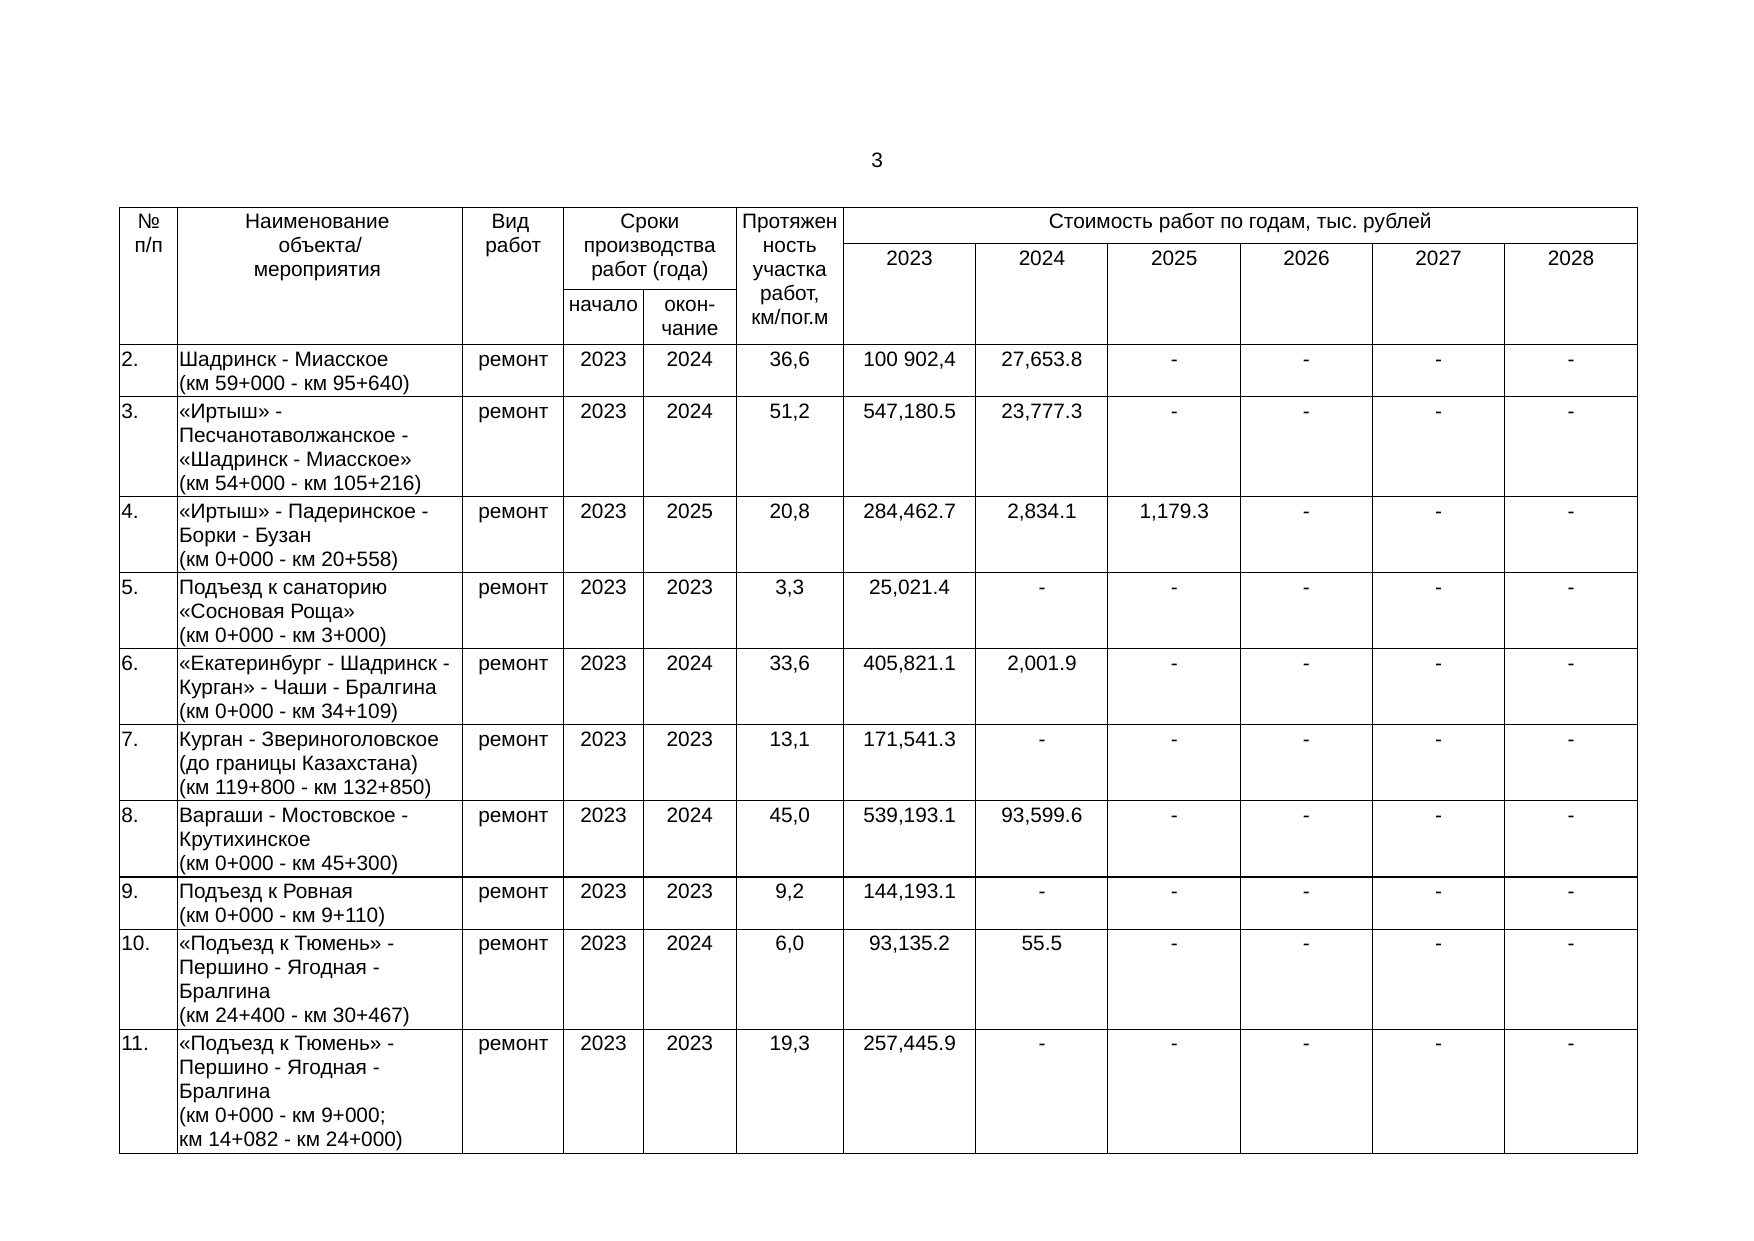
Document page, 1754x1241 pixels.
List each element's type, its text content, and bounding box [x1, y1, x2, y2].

table_cell 2024 [644, 345, 736, 396]
table_cell ремонт [463, 573, 563, 648]
table_cell 27 653,8 [976, 345, 1107, 396]
table_cell «Подъезд к Тюмень» - Першино - Ягодная - Бралгина (км 0+000 - км 9+000; км 14+082 - км 24+000) [178, 1030, 462, 1152]
table_cell ремонт [463, 801, 563, 876]
table_cell - [1505, 345, 1637, 396]
table_cell - [1241, 397, 1372, 496]
table_cell 405 821,1 [844, 649, 975, 724]
table_cell - [1241, 801, 1372, 876]
table_cell ремонт [463, 725, 563, 800]
table_cell - [1241, 345, 1372, 396]
table_cell - [1108, 725, 1240, 800]
table_cell - [1505, 573, 1637, 648]
table_cell 2023 [644, 725, 736, 800]
table_cell 2024 [644, 649, 736, 724]
table_cell Подъезд к Ровная (км 0+000 - км 9+110) [178, 878, 462, 928]
table_cell 539 193,1 [844, 801, 975, 876]
table_cell «Иртыш» - Песчанотаволжанское - «Шадринск - Миасское» (км 54+000 - км 105+216) [178, 397, 462, 496]
table_cell - [976, 573, 1107, 648]
table_cell 144 193,1 [844, 878, 975, 928]
table_cell 4. [120, 497, 177, 572]
table_cell 45,0 [737, 801, 843, 876]
table_cell 51,2 [737, 397, 843, 496]
table_cell 2023 [644, 1030, 736, 1152]
table_cell окон-чание [644, 290, 736, 344]
table_cell 9,2 [737, 878, 843, 928]
table_cell 6,0 [737, 930, 843, 1028]
table_header Стоимость работ по годам, тыс. рублей [844, 208, 1637, 243]
table_cell 2024 [644, 397, 736, 496]
table_cell 2025 [1108, 244, 1240, 344]
table_cell - [1373, 801, 1504, 876]
table_cell 11. [120, 1030, 177, 1152]
table_cell - [1108, 1030, 1240, 1152]
table_cell - [1241, 497, 1372, 572]
table_cell - [1373, 878, 1504, 928]
table_cell 2023 [564, 397, 643, 496]
table_cell 2 001,9 [976, 649, 1107, 724]
table_cell - [1373, 497, 1504, 572]
table_cell 2023 [564, 801, 643, 876]
table_cell 2023 [564, 878, 643, 928]
table_cell 3. [120, 397, 177, 496]
table_cell 2028 [1505, 244, 1637, 344]
table_cell - [1241, 930, 1372, 1028]
table_cell - [976, 878, 1107, 928]
table_cell - [1373, 930, 1504, 1028]
table_cell 171 541,3 [844, 725, 975, 800]
table_cell 36,6 [737, 345, 843, 396]
table_cell ремонт [463, 397, 563, 496]
table_cell ремонт [463, 1030, 563, 1152]
table_cell Варгаши - Мостовское - Крутихинское (км 0+000 - км 45+300) [178, 801, 462, 876]
table_cell - [1373, 573, 1504, 648]
table_cell 2023 [564, 725, 643, 800]
table_cell ремонт [463, 497, 563, 572]
table_cell 3,3 [737, 573, 843, 648]
table_cell 2025 [644, 497, 736, 572]
table_cell 2023 [564, 1030, 643, 1152]
table_cell 93 599,6 [976, 801, 1107, 876]
table_cell 2027 [1373, 244, 1504, 344]
table_cell «Иртыш» - Падеринское - Борки - Бузан (км 0+000 - км 20+558) [178, 497, 462, 572]
table_cell 2024 [976, 244, 1107, 344]
table_cell ремонт [463, 878, 563, 928]
table_header Вид работ [463, 208, 563, 344]
table_cell - [1108, 930, 1240, 1028]
table_cell 100 902,4 [844, 345, 975, 396]
table_cell 2023 [564, 930, 643, 1028]
table_header Сроки производства работ (года) [564, 208, 736, 289]
table_cell 33,6 [737, 649, 843, 724]
table_cell 8. [120, 801, 177, 876]
table_cell Шадринск - Миасское (км 59+000 - км 95+640) [178, 345, 462, 396]
table_cell 6. [120, 649, 177, 724]
table_cell - [1505, 397, 1637, 496]
table_header Наименование объекта/ мероприятия [178, 208, 462, 344]
table_cell 2023 [564, 345, 643, 396]
table_cell - [1505, 649, 1637, 724]
table_cell 257 445,9 [844, 1030, 975, 1152]
table_cell - [1373, 1030, 1504, 1152]
table_cell - [1373, 649, 1504, 724]
table_cell 23 777,3 [976, 397, 1107, 496]
table_cell 9. [120, 878, 177, 928]
table_cell - [1241, 573, 1372, 648]
table_cell 7. [120, 725, 177, 800]
table_cell ремонт [463, 649, 563, 724]
table_cell 547 180,5 [844, 397, 975, 496]
table_cell 19,3 [737, 1030, 843, 1152]
table_cell 2023 [644, 573, 736, 648]
table_cell - [1505, 930, 1637, 1028]
table_cell ремонт [463, 345, 563, 396]
table_header № п/п [120, 208, 177, 344]
table_cell «Подъезд к Тюмень» - Першино - Ягодная - Бралгина (км 24+400 - км 30+467) [178, 930, 462, 1028]
table_cell 55,5 [976, 930, 1107, 1028]
table_cell 2023 [564, 497, 643, 572]
table_cell - [1241, 725, 1372, 800]
table_cell 2024 [644, 801, 736, 876]
table_cell ремонт [463, 930, 563, 1028]
table_cell - [976, 725, 1107, 800]
table_cell - [1108, 573, 1240, 648]
table_cell 2. [120, 345, 177, 396]
table_cell начало [564, 290, 643, 344]
table_cell - [1505, 497, 1637, 572]
table_cell - [1241, 649, 1372, 724]
table_cell - [1505, 725, 1637, 800]
table_cell 1 179,3 [1108, 497, 1240, 572]
table_cell - [1373, 345, 1504, 396]
table_cell 93 135,2 [844, 930, 975, 1028]
table_cell - [1108, 801, 1240, 876]
table_cell «Екатеринбург - Шадринск - Курган» - Чаши - Бралгина (км 0+000 - км 34+109) [178, 649, 462, 724]
table_cell 10. [120, 930, 177, 1028]
table_cell Подъезд к санаторию «Сосновая Роща» (км 0+000 - км 3+000) [178, 573, 462, 648]
table_cell 2023 [564, 649, 643, 724]
table_cell - [1505, 801, 1637, 876]
table_cell 284 462,7 [844, 497, 975, 572]
table_cell - [1108, 345, 1240, 396]
table_cell 2023 [844, 244, 975, 344]
table_cell Курган - Звериноголовское (до границы Казахстана) (км 119+800 - км 132+850) [178, 725, 462, 800]
table_cell 2026 [1241, 244, 1372, 344]
table_cell - [1108, 397, 1240, 496]
table_cell - [1373, 397, 1504, 496]
table_cell - [1373, 725, 1504, 800]
table_cell - [1505, 1030, 1637, 1152]
table_cell 25 021,4 [844, 573, 975, 648]
table_cell 2024 [644, 930, 736, 1028]
table_cell 20,8 [737, 497, 843, 572]
table_cell - [1241, 1030, 1372, 1152]
table_cell 2023 [564, 573, 643, 648]
table_header Протяженность участка работ, км/пог.м [737, 208, 843, 344]
table_cell 13,1 [737, 725, 843, 800]
table_cell - [976, 1030, 1107, 1152]
table_cell - [1505, 878, 1637, 928]
table_cell 2 834,1 [976, 497, 1107, 572]
table_cell 2023 [644, 878, 736, 928]
table_cell - [1108, 649, 1240, 724]
table_cell - [1108, 878, 1240, 928]
table_cell - [1241, 878, 1372, 928]
table_cell 5. [120, 573, 177, 648]
